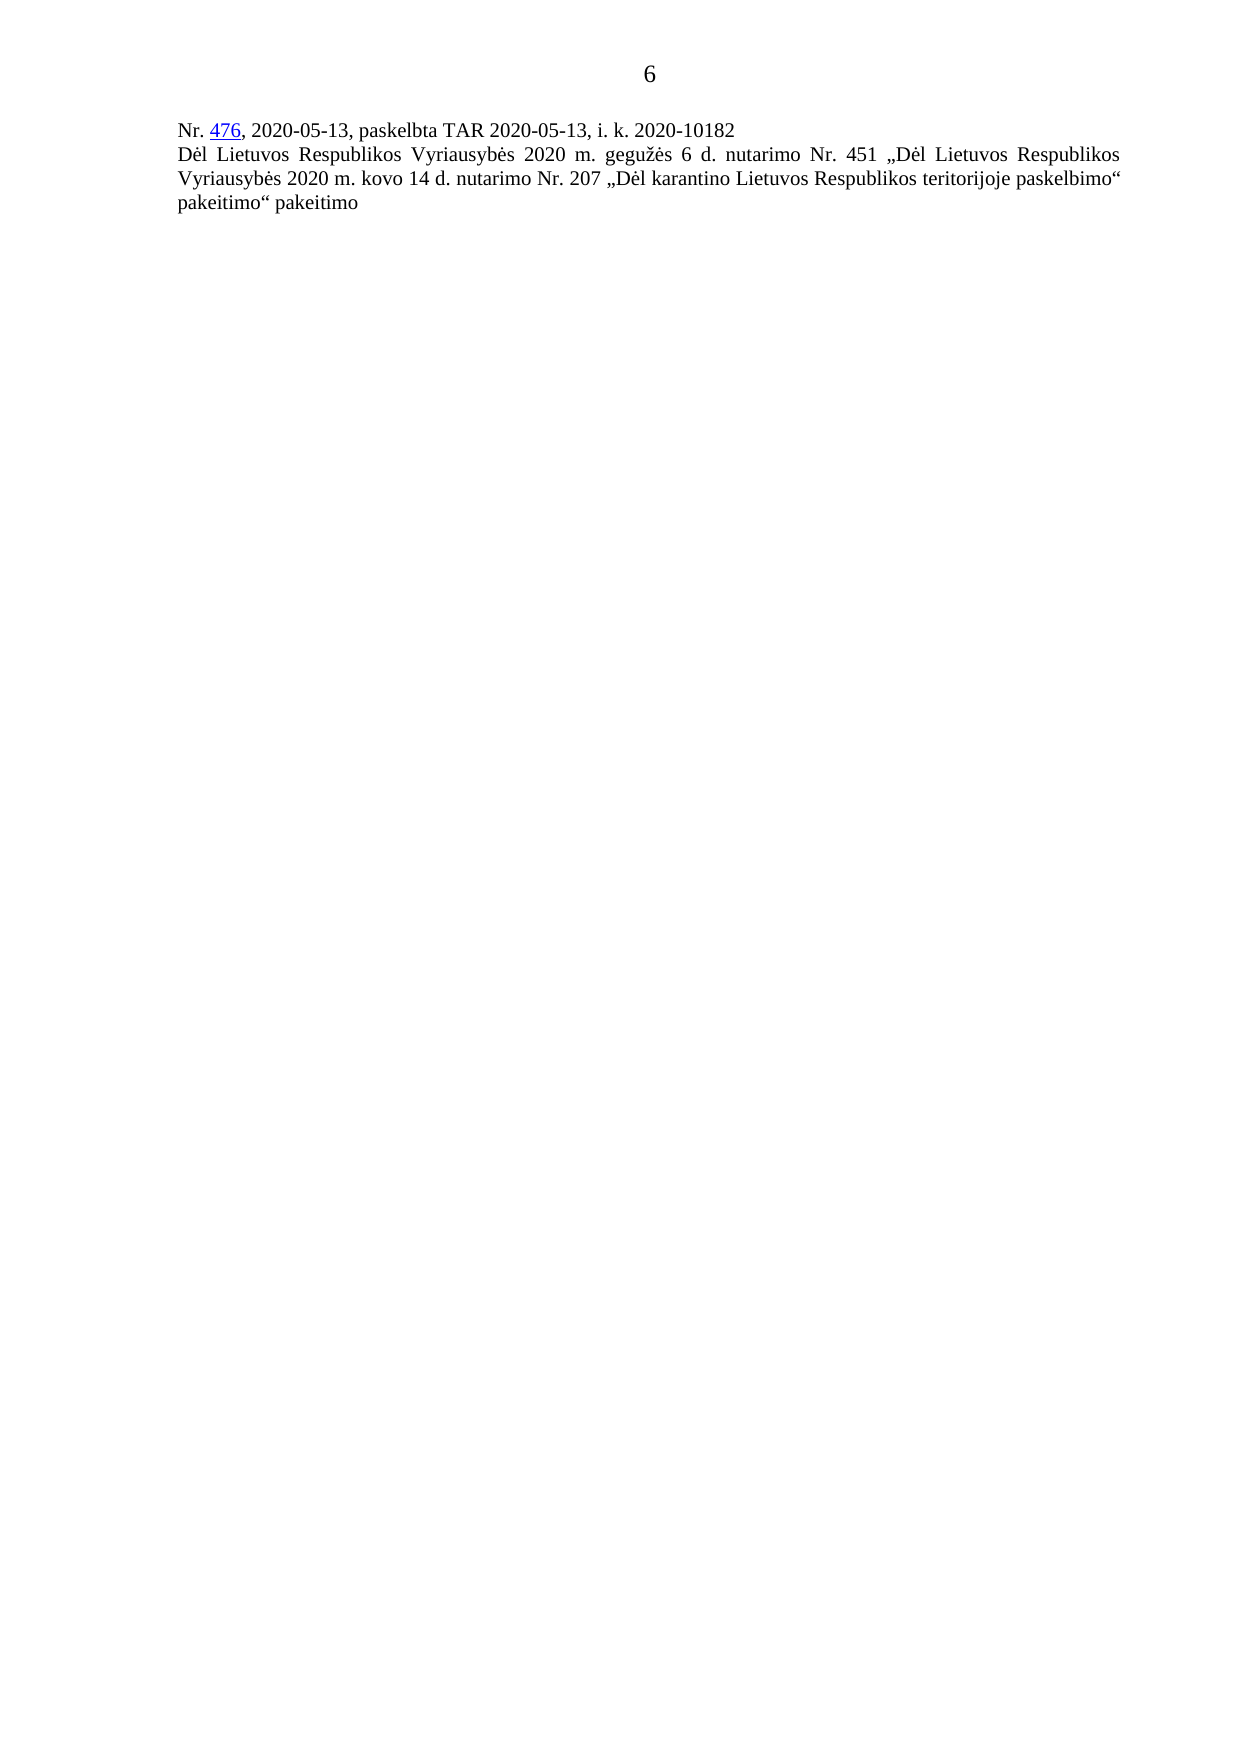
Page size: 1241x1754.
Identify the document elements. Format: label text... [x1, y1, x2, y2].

text Dėl Lietuvos Respublikos Vyriausybės 2020 m. gegužės 6 d. nutarimo Nr. 451 „Dėl Lietuvos Respublikos Vyriausybės 2020 m. kovo 14 d. nutarimo Nr. 207 „Dėl karantino Lietuvos Respublikos teritorijoje paskelbimo“ pakeitimo“ pakeitimo [177, 142, 1122, 214]
text Nr. 476, 2020-05-13, paskelbta TAR 2020-05-13, i. k. 2020-10182 [177, 118, 1122, 142]
